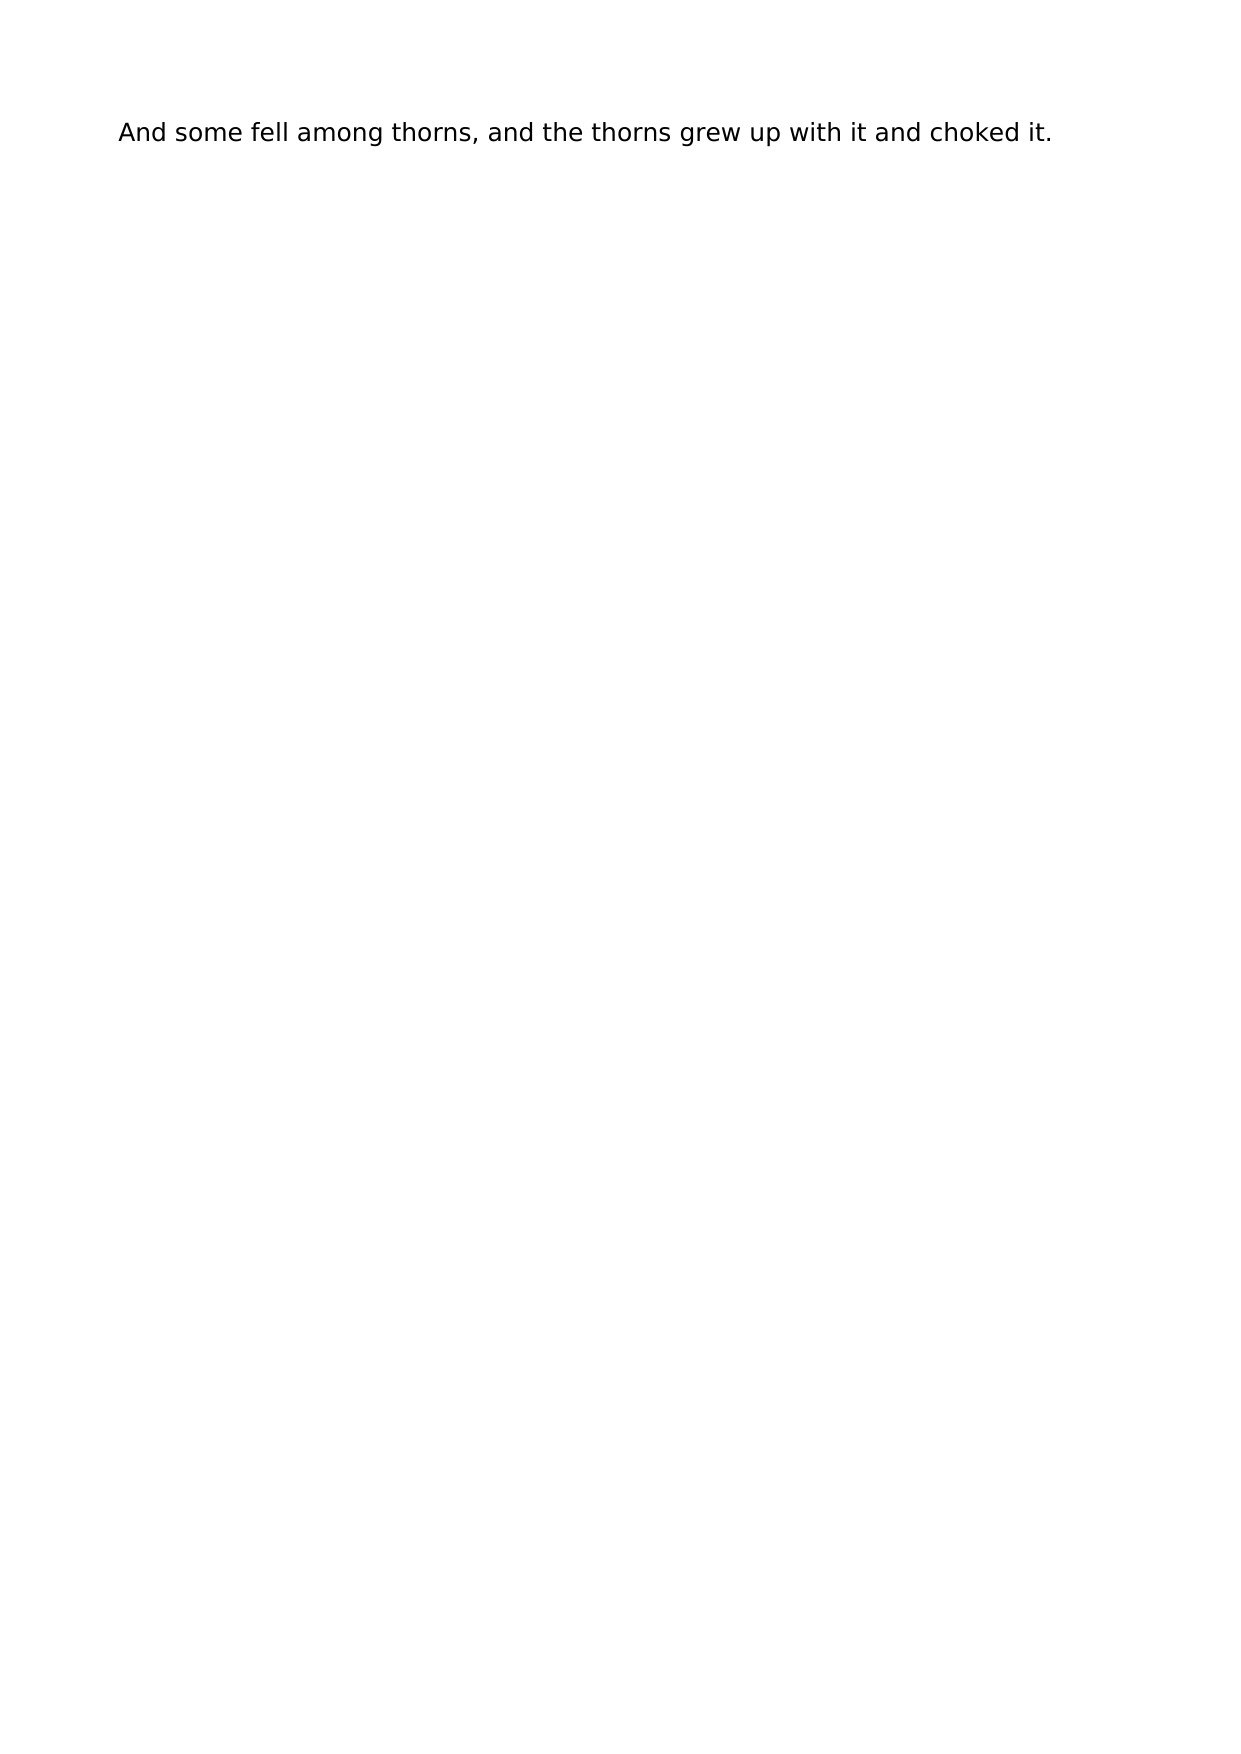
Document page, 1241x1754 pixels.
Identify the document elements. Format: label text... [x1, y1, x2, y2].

text And some fell among thorns, and the thorns grew up with it and choked it. [118, 118, 1122, 147]
